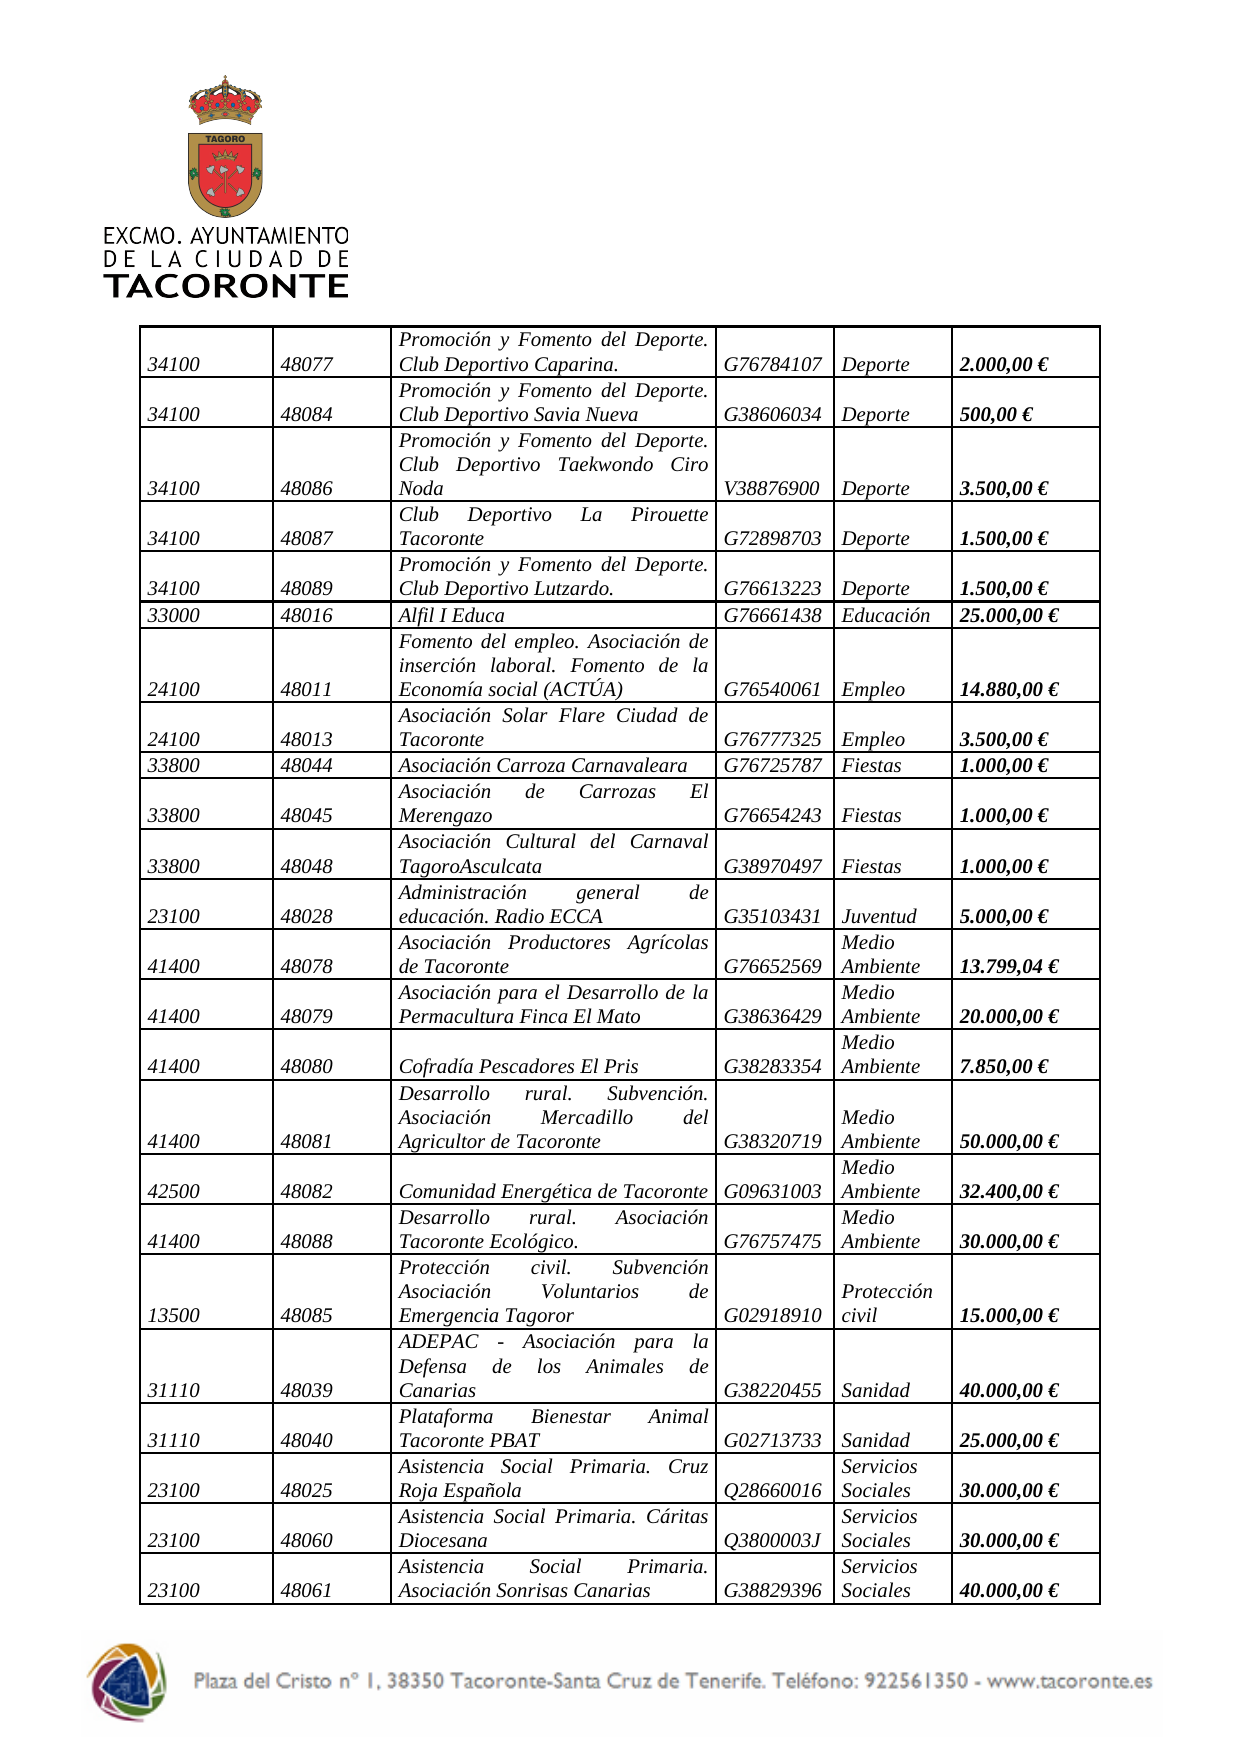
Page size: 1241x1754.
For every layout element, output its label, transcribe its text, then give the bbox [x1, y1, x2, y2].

table_cell Medio Ambiente [835, 1205, 951, 1253]
table_cell G38220455 [717, 1330, 833, 1402]
table_cell G76540061 [717, 629, 833, 701]
table_cell Desarrollo rural. Asociación Tacoronte Ecológico. [392, 1205, 715, 1253]
table_cell 40.000,00 € [953, 1554, 1099, 1602]
table_cell 48086 [274, 428, 390, 500]
table_cell Asociación Solar Flare Ciudad de Tacoronte [392, 703, 715, 751]
picture [103, 75, 348, 298]
table_cell Servicios Sociales [835, 1504, 951, 1552]
table_cell G02918910 [717, 1255, 833, 1327]
table_cell G76613223 [717, 552, 833, 600]
table_cell 48039 [274, 1330, 390, 1402]
table_cell G38283354 [717, 1030, 833, 1078]
table_cell 34100 [141, 552, 272, 600]
table_cell Sanidad [835, 1404, 951, 1452]
table_cell 48016 [274, 603, 390, 627]
table_cell Cofradía Pescadores El Pris [392, 1030, 715, 1078]
table_cell 1.500,00 € [953, 552, 1099, 600]
table_cell Asociación Productores Agrícolas de Tacoronte [392, 930, 715, 978]
table_cell G72898703 [717, 502, 833, 550]
table_cell 33000 [141, 603, 272, 627]
table_cell Asistencia Social Primaria. Cáritas Diocesana [392, 1504, 715, 1552]
table_cell 31110 [141, 1404, 272, 1452]
table_cell Educación [835, 603, 951, 627]
table_cell 23100 [141, 1454, 272, 1502]
table_cell 41400 [141, 980, 272, 1028]
table_cell G38970497 [717, 830, 833, 878]
table_cell 1.000,00 € [953, 779, 1099, 827]
table_cell G38320719 [717, 1081, 833, 1153]
table_cell 41400 [141, 1030, 272, 1078]
table_cell Deporte [835, 378, 951, 426]
table_cell G76652569 [717, 930, 833, 978]
table_cell 40.000,00 € [953, 1330, 1099, 1402]
table_cell Servicios Sociales [835, 1554, 951, 1602]
table_cell 48084 [274, 378, 390, 426]
table_cell G09631003 [717, 1155, 833, 1203]
table_cell G38606034 [717, 378, 833, 426]
table_cell 34100 [141, 428, 272, 500]
table_cell 30.000,00 € [953, 1454, 1099, 1502]
table_cell 24100 [141, 629, 272, 701]
table_cell Asistencia Social Primaria. Asociación Sonrisas Canarias [392, 1554, 715, 1602]
table_cell 1.000,00 € [953, 830, 1099, 878]
table_cell 48079 [274, 980, 390, 1028]
table_cell Fomento del empleo. Asociación de inserción laboral. Fomento de la Economía social (ACTÚA) [392, 629, 715, 701]
table_cell 41400 [141, 1081, 272, 1153]
table_cell 30.000,00 € [953, 1504, 1099, 1552]
table_cell Deporte [835, 328, 951, 376]
table_cell Protección civil [835, 1255, 951, 1327]
table_cell G76725787 [717, 753, 833, 777]
table_cell 32.400,00 € [953, 1155, 1099, 1203]
table_cell 23100 [141, 1554, 272, 1602]
table_cell Juventud [835, 880, 951, 928]
table_cell 5.000,00 € [953, 880, 1099, 928]
table_cell 13.799,04 € [953, 930, 1099, 978]
table_cell 23100 [141, 880, 272, 928]
table_cell 48040 [274, 1404, 390, 1452]
table_cell 2.000,00 € [953, 328, 1099, 376]
table_cell Medio Ambiente [835, 980, 951, 1028]
table_cell Deporte [835, 428, 951, 500]
picture [80, 1630, 1163, 1737]
table_cell 34100 [141, 502, 272, 550]
table_cell G38636429 [717, 980, 833, 1028]
table_cell Promoción y Fomento del Deporte. Club Deportivo Lutzardo. [392, 552, 715, 600]
table_cell Asociación Cultural del Carnaval TagoroAsculcata [392, 830, 715, 878]
table_cell 48077 [274, 328, 390, 376]
table_cell 48061 [274, 1554, 390, 1602]
table_cell 500,00 € [953, 378, 1099, 426]
table_cell Comunidad Energética de Tacoronte [392, 1155, 715, 1203]
table_cell Asociación para el Desarrollo de la Permacultura Finca El Mato [392, 980, 715, 1028]
table_cell Asistencia Social Primaria. Cruz Roja Española [392, 1454, 715, 1502]
table_cell Alfil I Educa [392, 603, 715, 627]
table_cell 48028 [274, 880, 390, 928]
table_cell 1.500,00 € [953, 502, 1099, 550]
table_cell 33800 [141, 753, 272, 777]
table_cell 41400 [141, 930, 272, 978]
table_cell Administración general de educación. Radio ECCA [392, 880, 715, 928]
table_cell 48082 [274, 1155, 390, 1203]
table_cell Promoción y Fomento del Deporte. Club Deportivo Savia Nueva [392, 378, 715, 426]
table_cell 48045 [274, 779, 390, 827]
table_cell Asociación Carroza Carnavaleara [392, 753, 715, 777]
table_cell Sanidad [835, 1330, 951, 1402]
table_cell 48048 [274, 830, 390, 878]
table_cell Q28660016 [717, 1454, 833, 1502]
table_cell 48025 [274, 1454, 390, 1502]
table_cell 48013 [274, 703, 390, 751]
table_cell 33800 [141, 779, 272, 827]
table_cell Deporte [835, 502, 951, 550]
table_cell Asociación de Carrozas El Merengazo [392, 779, 715, 827]
table_cell G76661438 [717, 603, 833, 627]
table_cell G76777325 [717, 703, 833, 751]
table_cell 48089 [274, 552, 390, 600]
table_cell Club Deportivo La Pirouette Tacoronte [392, 502, 715, 550]
table_cell Fiestas [835, 779, 951, 827]
table_cell 42500 [141, 1155, 272, 1203]
table_cell 34100 [141, 328, 272, 376]
table_cell 30.000,00 € [953, 1205, 1099, 1253]
table_cell 13500 [141, 1255, 272, 1327]
table_cell V38876900 [717, 428, 833, 500]
table_cell Promoción y Fomento del Deporte. Club Deportivo Taekwondo Ciro Noda [392, 428, 715, 500]
table_cell 48088 [274, 1205, 390, 1253]
table_cell 48087 [274, 502, 390, 550]
table_cell 23100 [141, 1504, 272, 1552]
table_cell Promoción y Fomento del Deporte. Club Deportivo Caparina. [392, 328, 715, 376]
table_cell Q3800003J [717, 1504, 833, 1552]
table_cell 25.000,00 € [953, 1404, 1099, 1452]
table_cell 1.000,00 € [953, 753, 1099, 777]
table_cell Empleo [835, 629, 951, 701]
table_cell Medio Ambiente [835, 1030, 951, 1078]
table_cell G76654243 [717, 779, 833, 827]
table_cell Deporte [835, 552, 951, 600]
table_cell G76784107 [717, 328, 833, 376]
table_cell Servicios Sociales [835, 1454, 951, 1502]
table_cell Desarrollo rural. Subvención. Asociación Mercadillo del Agricultor de Tacoronte [392, 1081, 715, 1153]
table_cell Empleo [835, 703, 951, 751]
table_cell 31110 [141, 1330, 272, 1402]
table_cell 25.000,00 € [953, 603, 1099, 627]
table_cell G38829396 [717, 1554, 833, 1602]
table_cell 48081 [274, 1081, 390, 1153]
table_cell 3.500,00 € [953, 428, 1099, 500]
table_cell 20.000,00 € [953, 980, 1099, 1028]
table_cell Plataforma Bienestar Animal Tacoronte PBAT [392, 1404, 715, 1452]
table_cell Fiestas [835, 753, 951, 777]
table_cell Medio Ambiente [835, 1081, 951, 1153]
table_cell 24100 [141, 703, 272, 751]
table_cell 48078 [274, 930, 390, 978]
table_cell 7.850,00 € [953, 1030, 1099, 1078]
table_cell 34100 [141, 378, 272, 426]
table_cell 3.500,00 € [953, 703, 1099, 751]
table_cell 15.000,00 € [953, 1255, 1099, 1327]
table_cell 14.880,00 € [953, 629, 1099, 701]
table_cell 48060 [274, 1504, 390, 1552]
table_cell 50.000,00 € [953, 1081, 1099, 1153]
table_cell 33800 [141, 830, 272, 878]
table_cell Medio Ambiente [835, 1155, 951, 1203]
table_cell 48011 [274, 629, 390, 701]
table_cell 48080 [274, 1030, 390, 1078]
table_cell Fiestas [835, 830, 951, 878]
table_cell Protección civil. Subvención Asociación Voluntarios de Emergencia Tagoror [392, 1255, 715, 1327]
table_cell 48085 [274, 1255, 390, 1327]
table_cell G76757475 [717, 1205, 833, 1253]
table_cell Medio Ambiente [835, 930, 951, 978]
table_cell ADEPAC - Asociación para la Defensa de los Animales de Canarias [392, 1330, 715, 1402]
table_cell G35103431 [717, 880, 833, 928]
table_cell 41400 [141, 1205, 272, 1253]
table_cell G02713733 [717, 1404, 833, 1452]
table_cell 48044 [274, 753, 390, 777]
